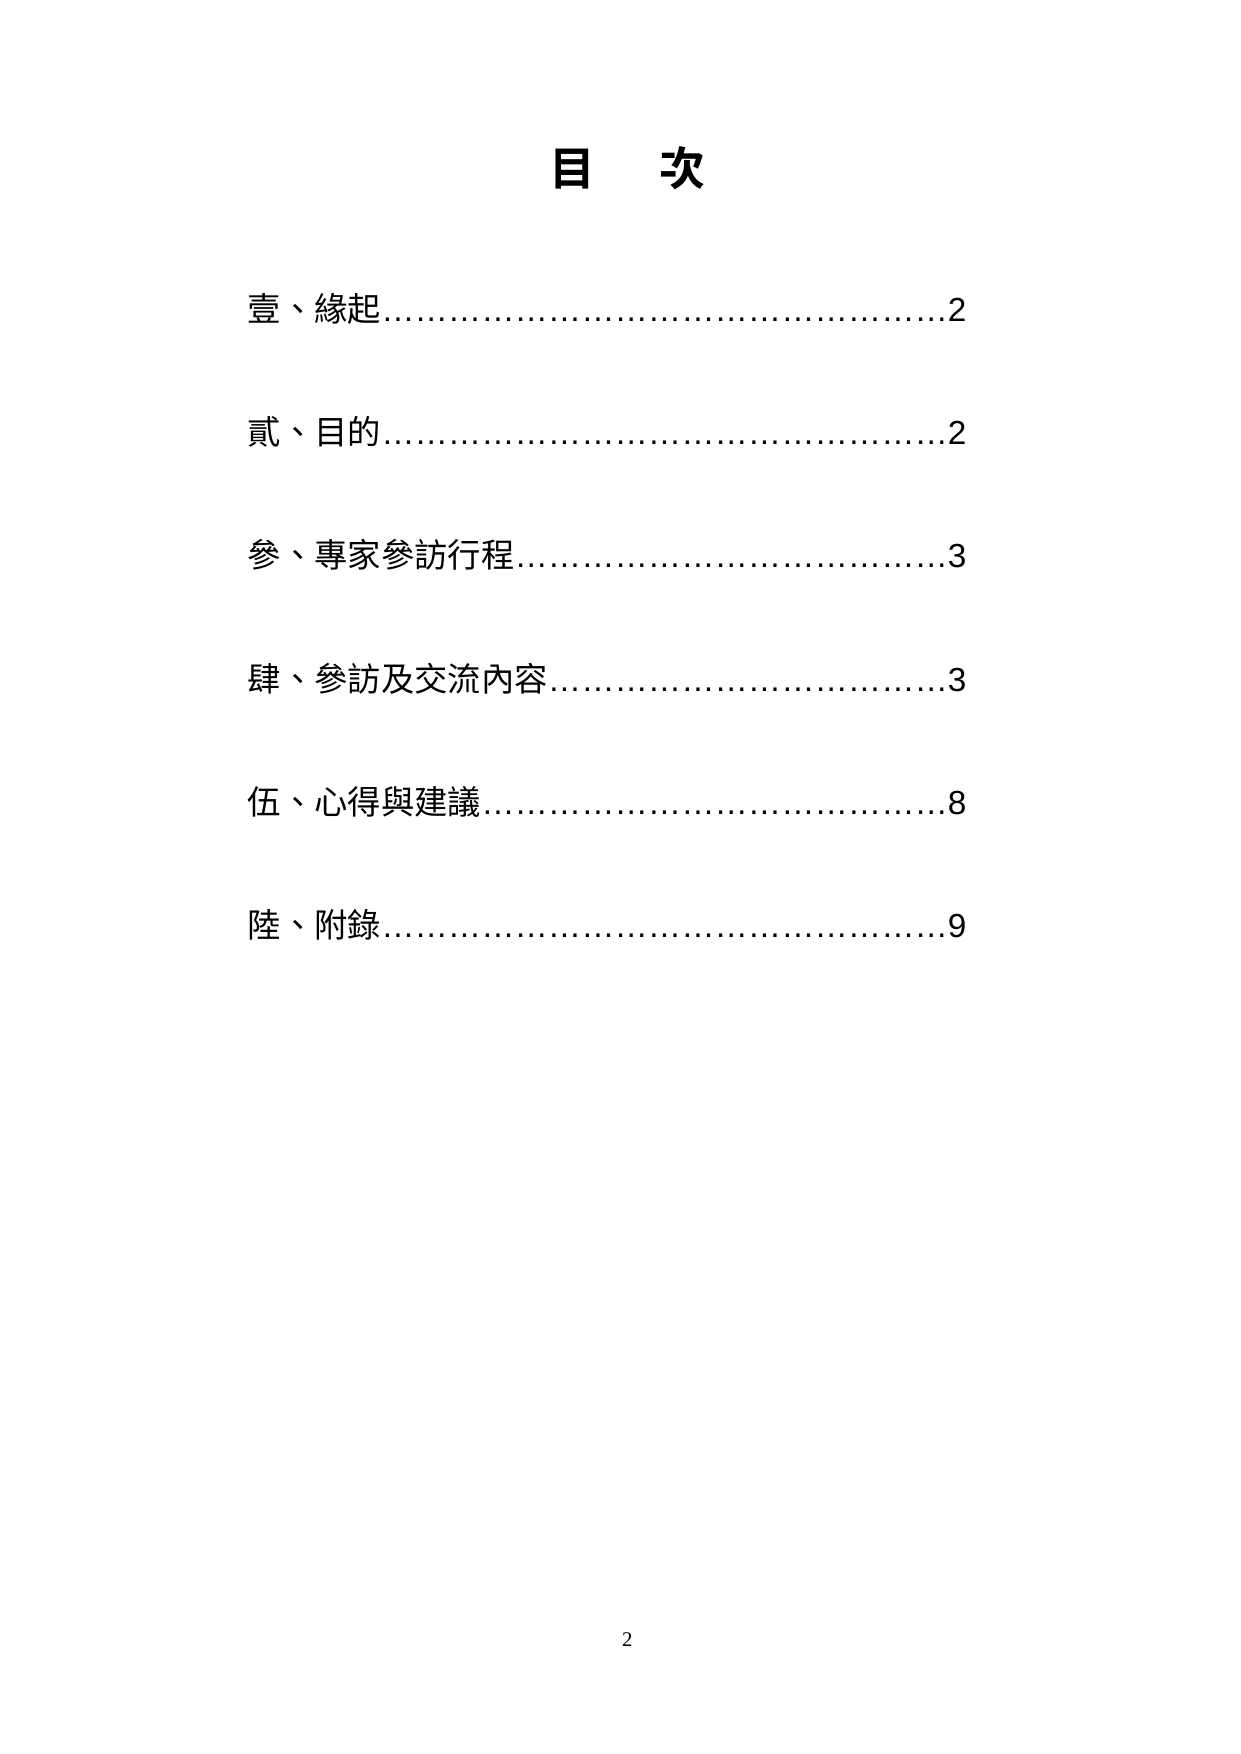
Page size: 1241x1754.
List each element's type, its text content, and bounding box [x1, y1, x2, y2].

text 伍、心得與建議……………………………………8 [148, 762, 1106, 837]
text 壹、緣起……………………………………………2 [148, 269, 1106, 344]
text 參、專家參訪行程…………………………………3 [148, 516, 1106, 591]
text 貳、目的……………………………………………2 [148, 393, 1106, 468]
text 肆、參訪及交流內容………………………………3 [148, 639, 1106, 714]
text 目 次 [148, 128, 1106, 203]
text 陸、附錄……………………………………………9 [148, 886, 1106, 961]
